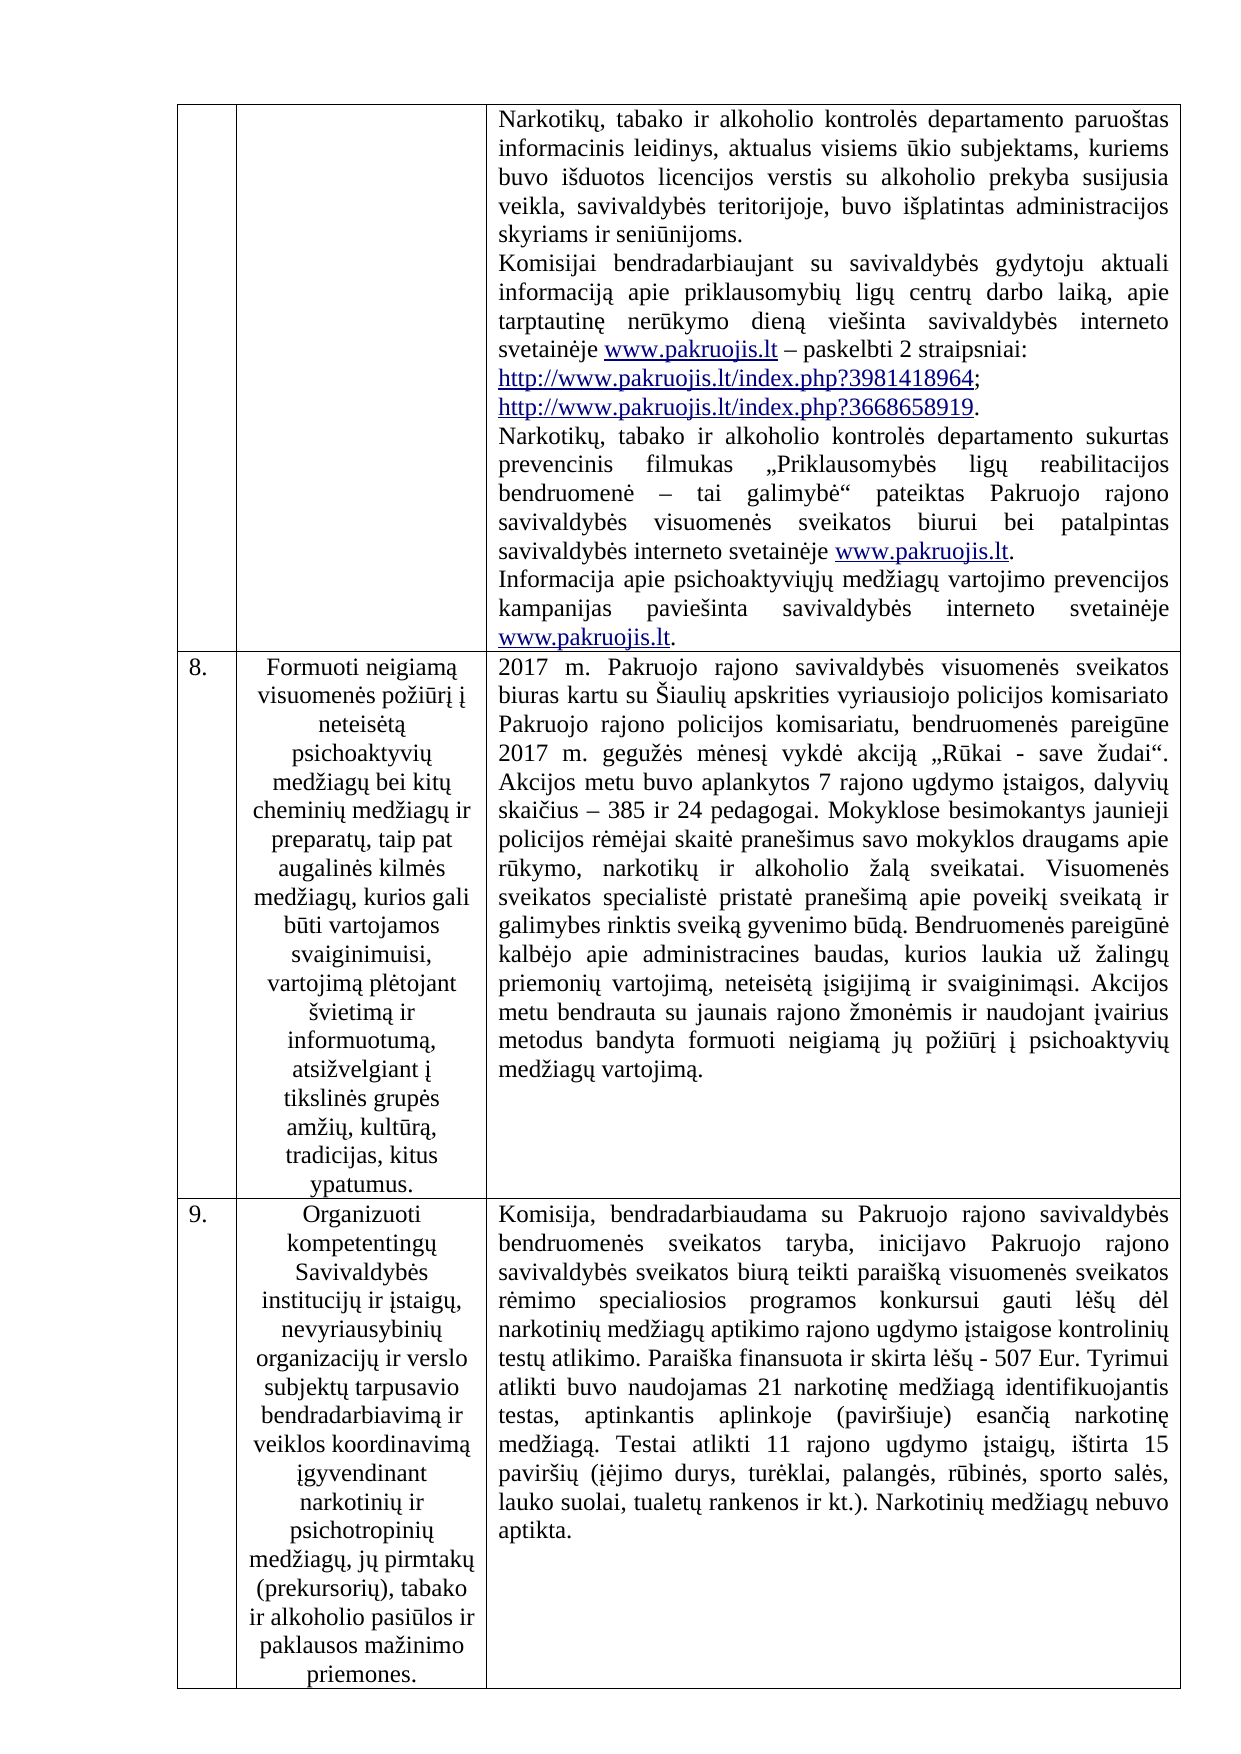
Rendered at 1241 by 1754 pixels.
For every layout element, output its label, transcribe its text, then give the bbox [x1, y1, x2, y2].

table_cell 8. [178, 652, 236, 1198]
table_cell Organizuoti kompetentingų Savivaldybės institucijų ir įstaigų, nevyriausybinių organizacijų ir verslo subjektų tarpusavio bendradarbiavimą ir veiklos koordinavimą įgyvendinant narkotinių ir psichotropinių medžiagų, jų pirmtakų (prekursorių), tabako ir alkoholio pasiūlos ir paklausos mažinimo priemones. [237, 1199, 486, 1688]
table_cell [178, 105, 236, 651]
table_cell Formuoti neigiamą visuomenės požiūrį į neteisėtą psichoaktyvių medžiagų bei kitų cheminių medžiagų ir preparatų, taip pat augalinės kilmės medžiagų, kurios gali būti vartojamos svaiginimuisi, vartojimą plėtojant švietimą ir informuotumą, atsižvelgiant į tikslinės grupės amžių, kultūrą, tradicijas, kitus ypatumus. [237, 652, 486, 1198]
table_cell Komisija, bendradarbiaudama su Pakruojo rajono savivaldybės bendruomenės sveikatos taryba, inicijavo Pakruojo rajono savivaldybės sveikatos biurą teikti paraišką visuomenės sveikatos rėmimo specialiosios programos konkursui gauti lėšų dėl narkotinių medžiagų aptikimo rajono ugdymo įstaigose kontrolinių testų atlikimo. Paraiška finansuota ir skirta lėšų - 507 Eur. Tyrimui atlikti buvo naudojamas 21 narkotinę medžiagą identifikuojantis testas, aptinkantis aplinkoje (paviršiuje) esančią narkotinę medžiagą. Testai atlikti 11 rajono ugdymo įstaigų, ištirta 15 paviršių (įėjimo durys, turėklai, palangės, rūbinės, sporto salės, lauko suolai, tualetų rankenos ir kt.). Narkotinių medžiagų nebuvo aptikta. [487, 1199, 1180, 1688]
table_cell [237, 105, 486, 651]
table_cell 9. [178, 1199, 236, 1688]
table_cell 2017 m. Pakruojo rajono savivaldybės visuomenės sveikatos biuras kartu su Šiaulių apskrities vyriausiojo policijos komisariato Pakruojo rajono policijos komisariatu, bendruomenės pareigūne 2017 m. gegužės mėnesį vykdė akciją „Rūkai - save žudai“. Akcijos metu buvo aplankytos 7 rajono ugdymo įstaigos, dalyvių skaičius – 385 ir 24 pedagogai. Mokyklose besimokantys jaunieji policijos rėmėjai skaitė pranešimus savo mokyklos draugams apie rūkymo, narkotikų ir alkoholio žalą sveikatai. Visuomenės sveikatos specialistė pristatė pranešimą apie poveikį sveikatą ir galimybes rinktis sveiką gyvenimo būdą. Bendruomenės pareigūnė kalbėjo apie administracines baudas, kurios laukia už žalingų priemonių vartojimą, neteisėtą įsigijimą ir svaiginimąsi. Akcijos metu bendrauta su jaunais rajono žmonėmis ir naudojant įvairius metodus bandyta formuoti neigiamą jų požiūrį į psichoaktyvių medžiagų vartojimą. [487, 652, 1180, 1198]
table_cell Narkotikų, tabako ir alkoholio kontrolės departamento paruoštas informacinis leidinys, aktualus visiems ūkio subjektams, kuriems buvo išduotos licencijos verstis su alkoholio prekyba susijusia veikla, savivaldybės teritorijoje, buvo išplatintas administracijos skyriams ir seniūnijoms. Komisijai bendradarbiaujant su savivaldybės gydytoju aktuali informaciją apie priklausomybių ligų centrų darbo laiką, apie tarptautinę nerūkymo dieną viešinta savivaldybės interneto svetainėje www.pakruojis.lt – paskelbti 2 straipsniai: http://www.pakruojis.lt/index.php?3981418964; http://www.pakruojis.lt/index.php?3668658919. Narkotikų, tabako ir alkoholio kontrolės departamento sukurtas prevencinis filmukas „Priklausomybės ligų reabilitacijos bendruomenė – tai galimybė“ pateiktas Pakruojo rajono savivaldybės visuomenės sveikatos biurui bei patalpintas savivaldybės interneto svetainėje www.pakruojis.lt. Informacija apie psichoaktyviųjų medžiagų vartojimo prevencijos kampanijas paviešinta savivaldybės interneto svetainėje www.pakruojis.lt. [487, 105, 1180, 651]
